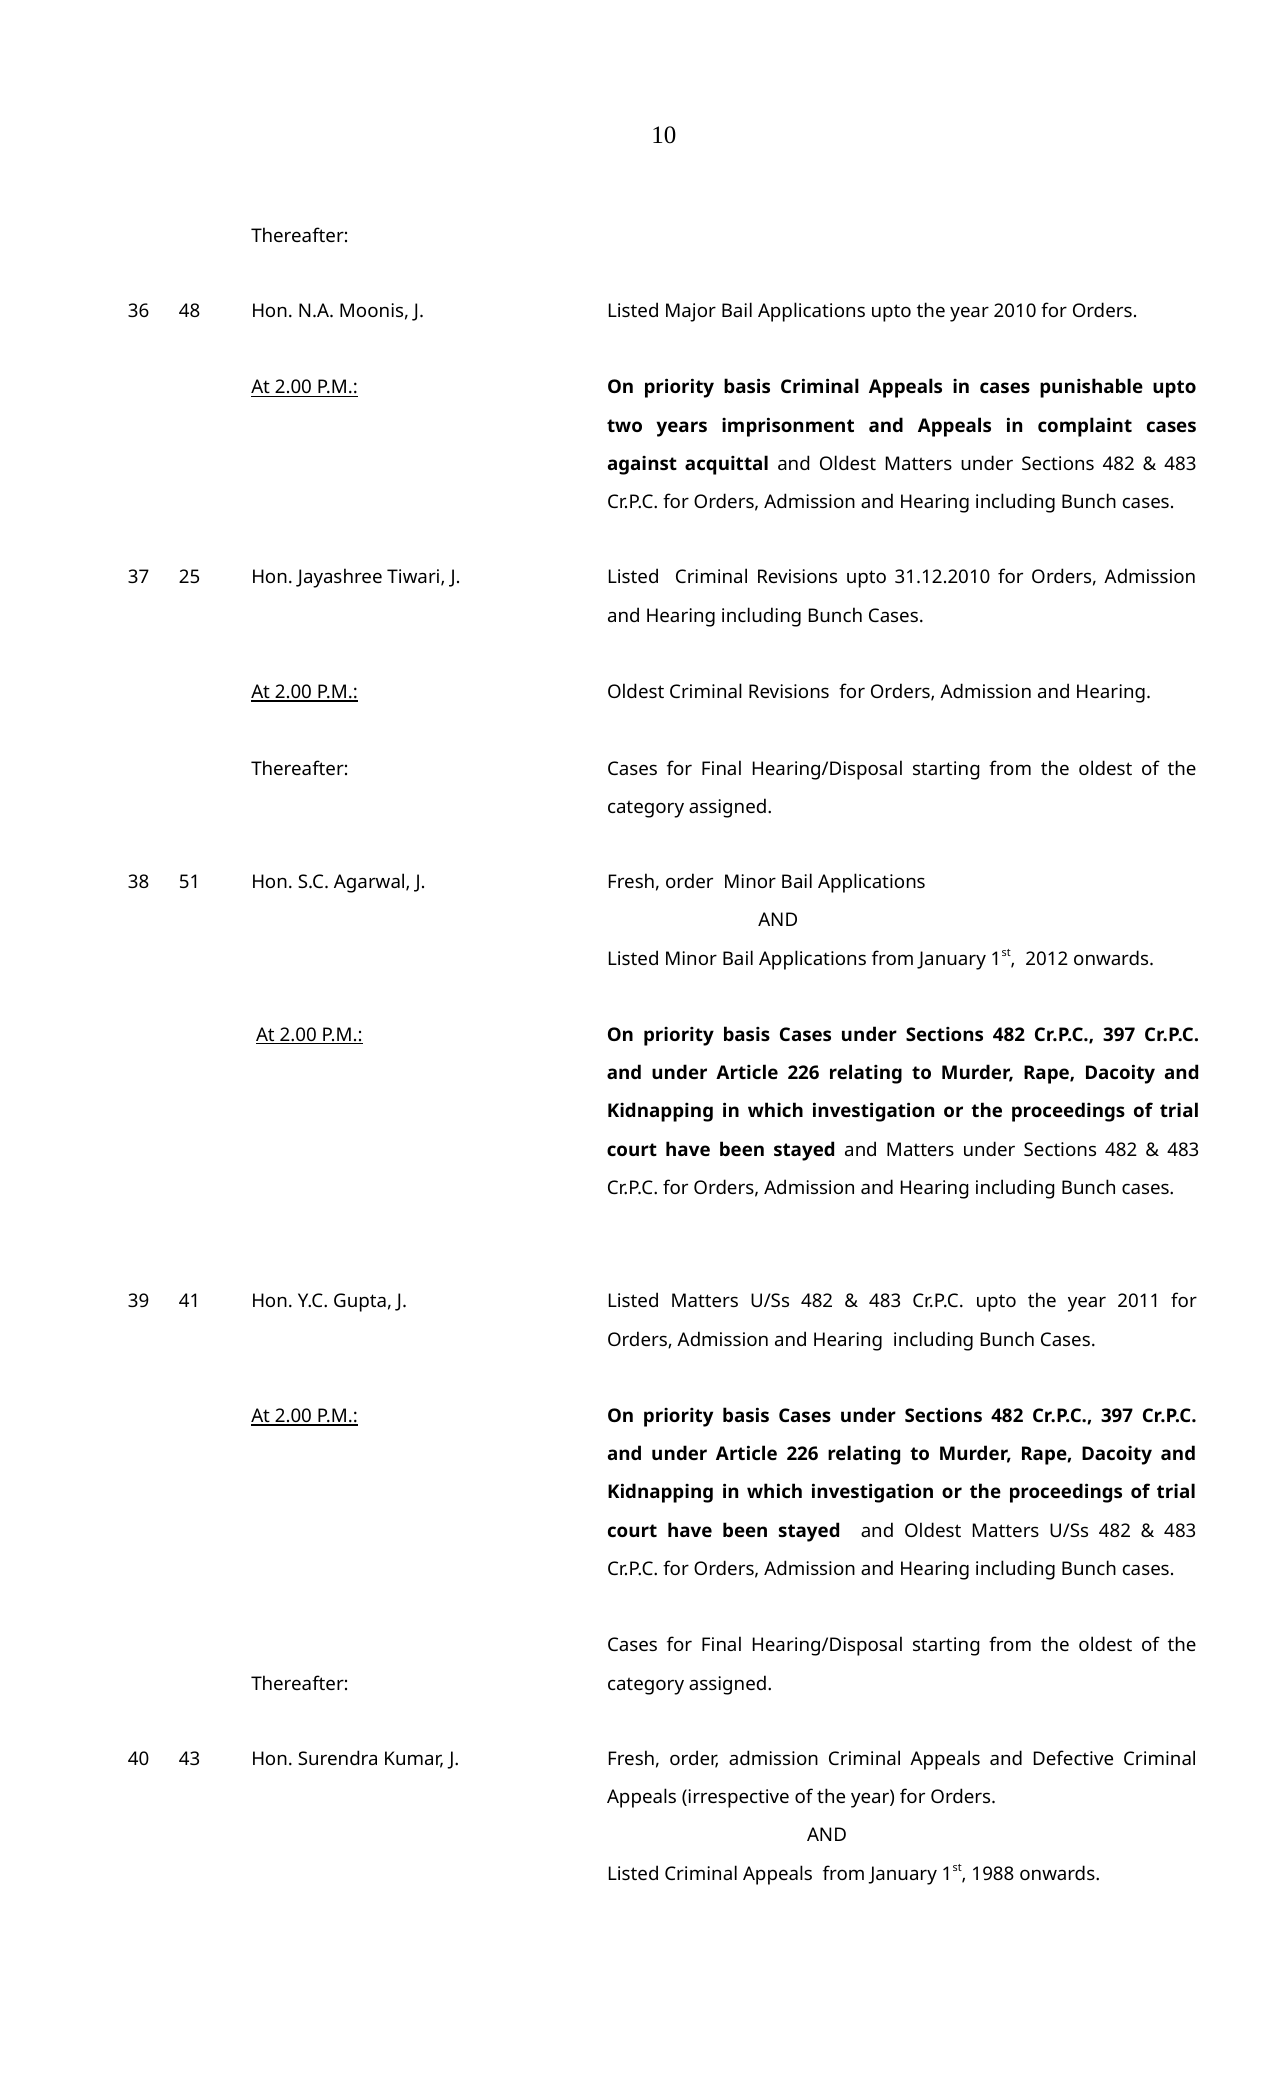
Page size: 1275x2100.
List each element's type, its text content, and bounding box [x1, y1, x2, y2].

table_cell Hon. Y.C. Gupta, J. At 2.00 P.M.: Thereafter: [245, 1282, 601, 1739]
table_cell 51 [173, 863, 245, 1282]
table_cell Listed Criminal Revisions upto 31.12.2010 for Orders, Admission and Hearing including Bunch Cases. Oldest Criminal Revisions for Orders, Admission and Hearing. Cases for Final Hearing/Disposal starting from the oldest of the category assigned. [601, 558, 1203, 863]
table_cell Hon. Jayashree Tiwari, J. At 2.00 P.M.: Thereafter: [245, 558, 601, 863]
table_cell [173, 178, 245, 292]
table_cell Hon. Surendra Kumar, J. [245, 1739, 601, 1967]
table_cell 36 [122, 292, 173, 558]
table_cell 43 [173, 1739, 245, 1967]
table_cell 38 [122, 863, 173, 1282]
table_cell Hon. S.C. Agarwal, J. At 2.00 P.M.: [245, 863, 601, 1282]
table_cell 37 [122, 558, 173, 863]
table_cell 40 [122, 1739, 173, 1967]
table_cell Hon. N.A. Moonis, J. At 2.00 P.M.: [245, 292, 601, 558]
table_cell 25 [173, 558, 245, 863]
table_cell Listed Matters U/Ss 482 & 483 Cr.P.C. upto the year 2011 for Orders, Admission and Hearing including Bunch Cases. On priority basis Cases under Sections 482 Cr.P.C., 397 Cr.P.C. and under Article 226 relating to Murder, Rape, Dacoity and Kidnapping in which investigation or the proceedings of trial court have been stayed and Oldest Matters U/Ss 482 & 483 Cr.P.C. for Orders, Admission and Hearing including Bunch cases. Cases for Final Hearing/Disposal starting from the oldest of the category assigned. [601, 1282, 1203, 1739]
table_cell Thereafter: [245, 178, 601, 292]
table_cell 48 [173, 292, 245, 558]
table_cell Fresh, order, admission Criminal Appeals and Defective Criminal Appeals (irrespective of the year) for Orders. AND Listed Criminal Appeals from January 1st, 1988 onwards. [601, 1739, 1203, 1967]
table_cell [601, 178, 1203, 292]
table_cell 41 [173, 1282, 245, 1739]
table_cell [122, 178, 173, 292]
table_cell Fresh, order Minor Bail Applications AND Listed Minor Bail Applications from January 1st, 2012 onwards. On priority basis Cases under Sections 482 Cr.P.C., 397 Cr.P.C. and under Article 226 relating to Murder, Rape, Dacoity and Kidnapping in which investigation or the proceedings of trial court have been stayed and Matters under Sections 482 & 483 Cr.P.C. for Orders, Admission and Hearing including Bunch cases. [601, 863, 1203, 1282]
table_cell Listed Major Bail Applications upto the year 2010 for Orders. On priority basis Criminal Appeals in cases punishable upto two years imprisonment and Appeals in complaint cases against acquittal and Oldest Matters under Sections 482 & 483 Cr.P.C. for Orders, Admission and Hearing including Bunch cases. [601, 292, 1203, 558]
table_cell 39 [122, 1282, 173, 1739]
